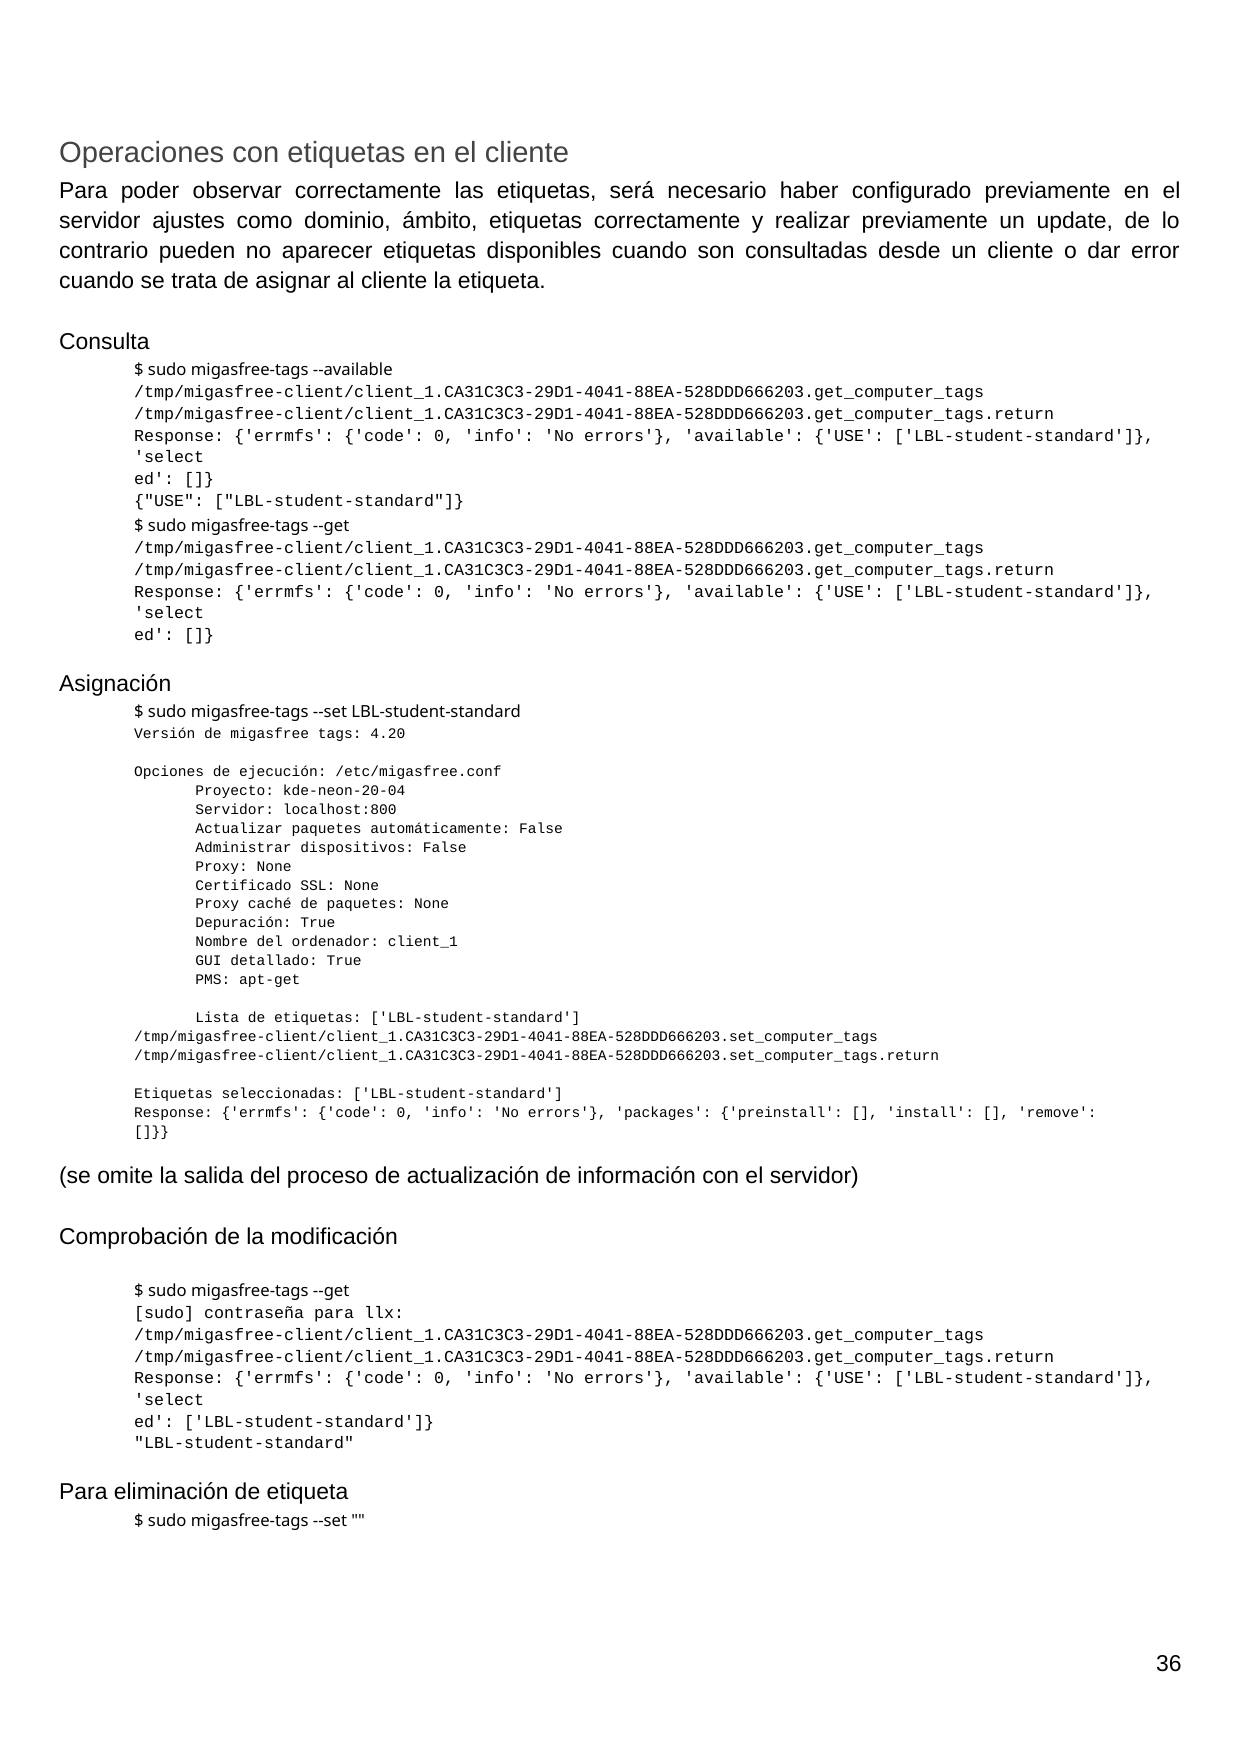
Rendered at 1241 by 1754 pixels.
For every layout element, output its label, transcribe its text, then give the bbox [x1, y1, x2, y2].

text Opciones de ejecución: /etc/migasfree.conf [134, 764, 1181, 781]
text /tmp/migasfree-client/client_1.CA31C3C3-29D1-4041-88EA-528DDD666203.get_computer_tags [134, 384, 1181, 403]
text ed': ['LBL-student-standard']} [134, 1413, 1181, 1432]
text [sudo] contraseña para llx: [134, 1305, 1181, 1324]
text /tmp/migasfree-client/client_1.CA31C3C3-29D1-4041-88EA-528DDD666203.get_computer_tags [134, 1327, 1181, 1345]
text "LBL-student-standard" [134, 1435, 1181, 1454]
text Depuración: True [134, 916, 1181, 932]
text Para poder observar correctamente las etiquetas, será necesario haber configurado previamente en el servidor ajustes como dominio, ámbito, etiquetas correctamente y realizar previamente un update, de lo contrario pueden no aparecer etiquetas disponibles cuando son consultadas desde un cliente o dar error cuando se trata de asignar al cliente la etiqueta. [59, 177, 1181, 293]
text Actualizar paquetes automáticamente: False [134, 821, 1181, 837]
text Lista de etiquetas: ['LBL-student-standard'] [134, 1011, 1181, 1027]
text Asignación [59, 670, 1181, 696]
text GUI detallado: True [134, 954, 1181, 970]
text Versión de migasfree tags: 4.20 [134, 726, 1181, 743]
text Proxy caché de paquetes: None [134, 897, 1181, 913]
text Response: {'errmfs': {'code': 0, 'info': 'No errors'}, 'available': {'USE': ['LBL-student-standard']}, 'select [134, 427, 1181, 468]
text Servidor: localhost:800 [134, 802, 1181, 818]
text /tmp/migasfree-client/client_1.CA31C3C3-29D1-4041-88EA-528DDD666203.get_computer_tags.return [134, 406, 1181, 424]
text /tmp/migasfree-client/client_1.CA31C3C3-29D1-4041-88EA-528DDD666203.get_computer_tags.return [134, 1348, 1181, 1367]
text /tmp/migasfree-client/client_1.CA31C3C3-29D1-4041-88EA-528DDD666203.set_computer_tags [134, 1029, 1181, 1046]
text Proxy: None [134, 859, 1181, 875]
text Response: {'errmfs': {'code': 0, 'info': 'No errors'}, 'available': {'USE': ['LBL-student-standard']}, 'select [134, 583, 1181, 624]
text $ sudo migasfree-tags --get [134, 514, 1181, 537]
text Nombre del ordenador: client_1 [134, 935, 1181, 951]
text ed': []} [134, 471, 1181, 489]
text /tmp/migasfree-client/client_1.CA31C3C3-29D1-4041-88EA-528DDD666203.get_computer_tags.return [134, 562, 1181, 580]
text $ sudo migasfree-tags --available [59, 358, 1181, 381]
text /tmp/migasfree-client/client_1.CA31C3C3-29D1-4041-88EA-528DDD666203.get_computer_tags [134, 540, 1181, 559]
text ed': []} [134, 627, 1181, 645]
text (se omite la salida del proceso de actualización de información con el servidor) [59, 1162, 1181, 1188]
text []}} [134, 1124, 1181, 1141]
text /tmp/migasfree-client/client_1.CA31C3C3-29D1-4041-88EA-528DDD666203.set_computer_tags.return [134, 1048, 1181, 1065]
text $ sudo migasfree-tags --get [134, 1279, 1181, 1302]
text $ sudo migasfree-tags --set "" [134, 1508, 1181, 1531]
subtitle Operaciones con etiquetas en el cliente [59, 135, 1181, 168]
text Administrar dispositivos: False [134, 840, 1181, 856]
text Response: {'errmfs': {'code': 0, 'info': 'No errors'}, 'packages': {'preinstall': [], 'install': [], 'remove': [134, 1105, 1181, 1122]
text PMS: apt-get [134, 973, 1181, 989]
text $ sudo migasfree-tags --set LBL-student-standard [134, 700, 1181, 723]
text Consulta [59, 328, 1181, 354]
text Proyecto: kde-neon-20-04 [134, 783, 1181, 799]
text Etiquetas seleccionadas: ['LBL-student-standard'] [134, 1086, 1181, 1103]
text Certificado SSL: None [134, 878, 1181, 894]
text {"USE": ["LBL-student-standard"]} [134, 492, 1181, 511]
text Comprobación de la modificación [59, 1223, 1181, 1249]
text Para eliminación de etiqueta [59, 1478, 1181, 1504]
text Response: {'errmfs': {'code': 0, 'info': 'No errors'}, 'available': {'USE': ['LBL-student-standard']}, 'select [134, 1370, 1181, 1410]
